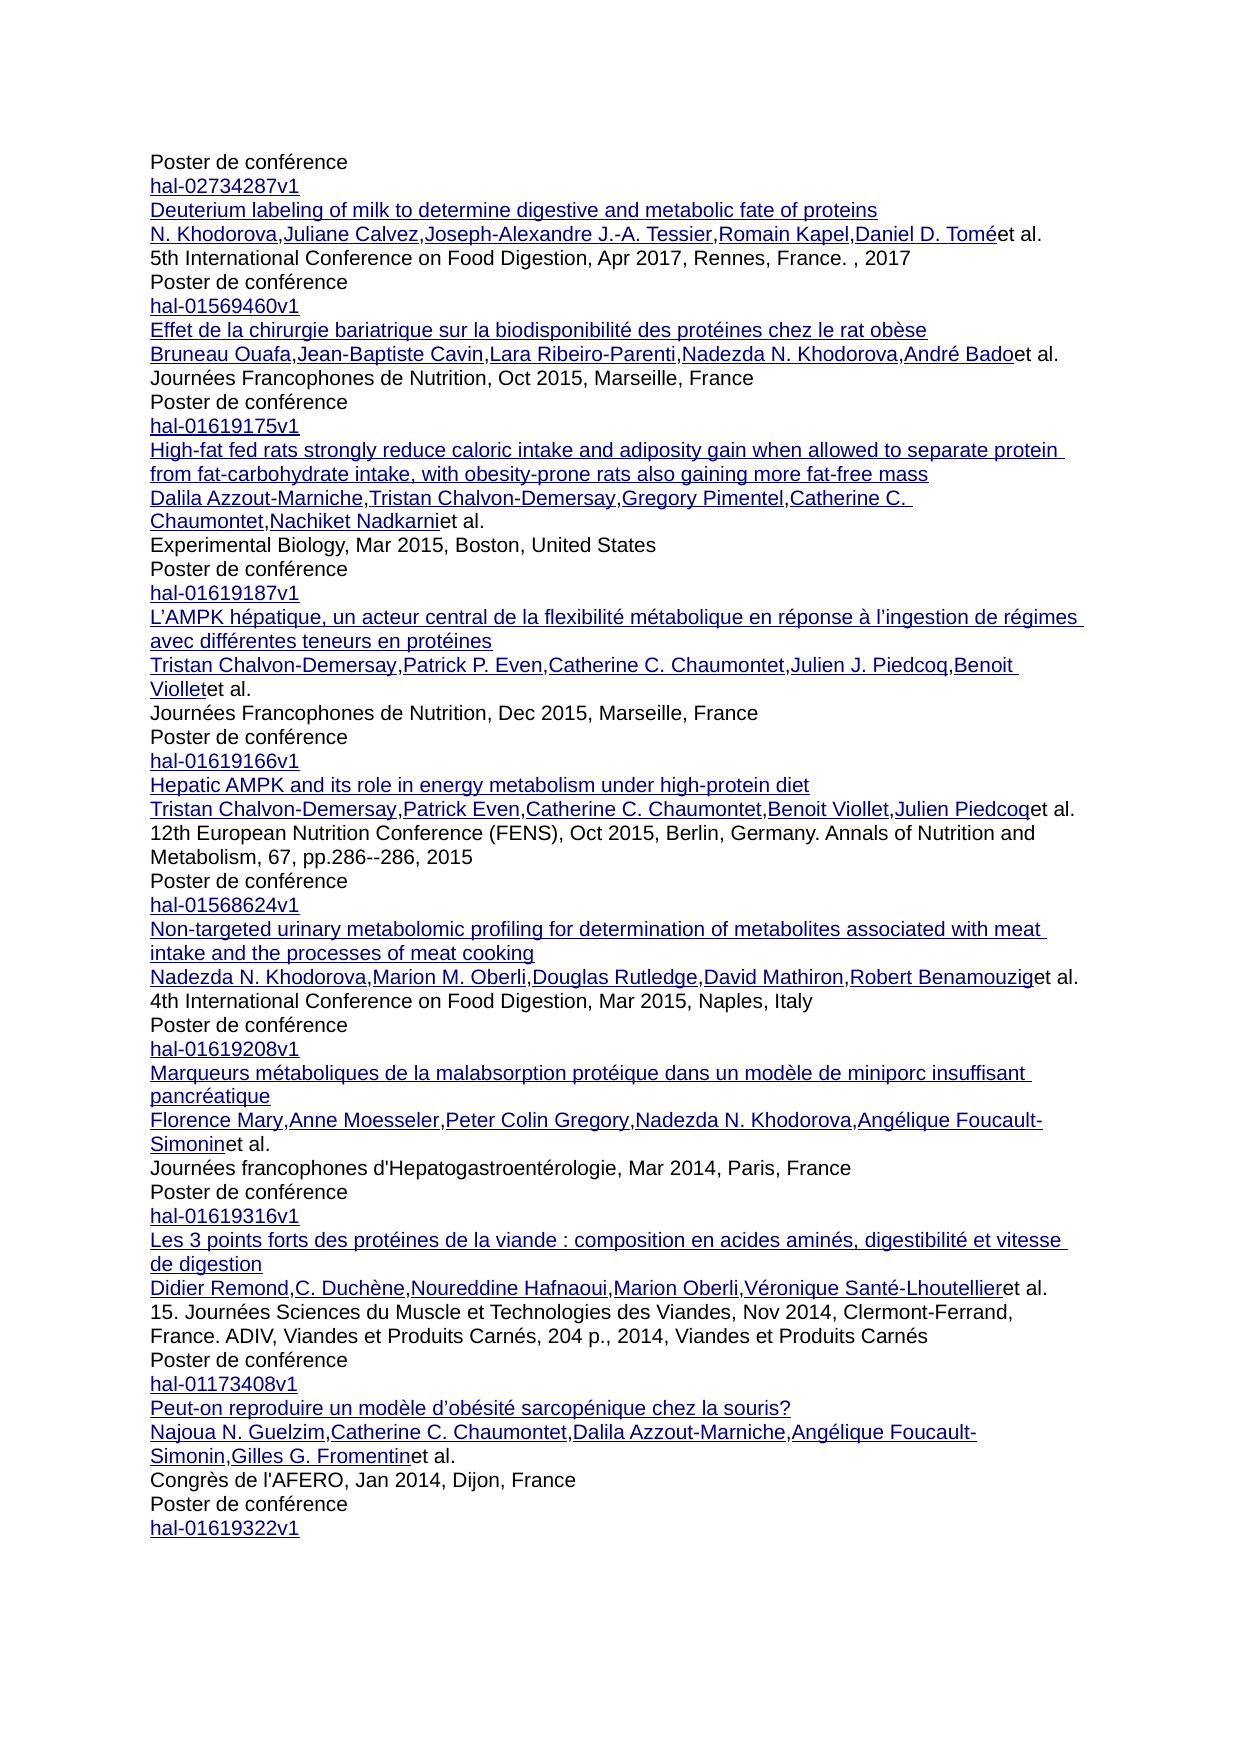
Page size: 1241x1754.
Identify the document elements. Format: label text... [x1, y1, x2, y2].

table_cell Marqueurs métaboliques de la malabsorption protéique dans un modèle de miniporc insuffisant pancréatique Florence Mary,Anne Moesseler,Peter Colin Gregory,Nadezda N. Khodorova,Angélique Foucault-Simoninet al. Journées francophones d'Hepatogastroentérologie, Mar 2014, Paris, France Poster de conférence hal-01619316v1 [150, 1060, 1090, 1228]
table_cell Les 3 points forts des protéines de la viande : composition en acides aminés, digestibilité et vitesse de digestion Didier Remond,C. Duchène,Noureddine Hafnaoui,Marion Oberli,Véronique Santé-Lhoutellieret al. 15. Journées Sciences du Muscle et Technologies des Viandes, Nov 2014, Clermont-Ferrand, France. ADIV, Viandes et Produits Carnés, 204 p., 2014, Viandes et Produits Carnés Poster de conférence hal-01173408v1 [150, 1228, 1090, 1396]
table_cell Non-targeted urinary metabolomic profiling for determination of metabolites associated with meat intake and the processes of meat cooking Nadezda N. Khodorova,Marion M. Oberli,Douglas Rutledge,David Mathiron,Robert Benamouziget al. 4th International Conference on Food Digestion, Mar 2015, Naples, Italy Poster de conférence hal-01619208v1 [150, 917, 1090, 1060]
table_cell Peut-on reproduire un modèle d’obésité sarcopénique chez la souris? Najoua N. Guelzim,Catherine C. Chaumontet,Dalila Azzout-Marniche,Angélique Foucault-Simonin,Gilles G. Fromentinet al. Congrès de l'AFERO, Jan 2014, Dijon, France Poster de conférence hal-01619322v1 [150, 1396, 1090, 1539]
table_cell Hepatic AMPK and its role in energy metabolism under high-protein diet Tristan Chalvon-Demersay,Patrick Even,Catherine C. Chaumontet,Benoit Viollet,Julien Piedcoqet al. 12th European Nutrition Conference (FENS), Oct 2015, Berlin, Germany. Annals of Nutrition and Metabolism, 67, pp.286--286, 2015 Poster de conférence hal-01568624v1 [150, 773, 1090, 917]
table_cell Deuterium labeling of milk to determine digestive and metabolic fate of proteins N. Khodorova,Juliane Calvez,Joseph-Alexandre J.-A. Tessier,Romain Kapel,Daniel D. Toméet al. 5th International Conference on Food Digestion, Apr 2017, Rennes, France. , 2017 Poster de conférence hal-01569460v1 [150, 198, 1090, 318]
table_cell Effet de la chirurgie bariatrique sur la biodisponibilité des protéines chez le rat obèse Bruneau Ouafa,Jean-Baptiste Cavin,Lara Ribeiro-Parenti,Nadezda N. Khodorova,André Badoet al. Journées Francophones de Nutrition, Oct 2015, Marseille, France Poster de conférence hal-01619175v1 [150, 318, 1090, 437]
table_cell Poster de conférence hal-02734287v1 [150, 150, 1090, 198]
table_cell L’AMPK hépatique, un acteur central de la flexibilité métabolique en réponse à l’ingestion de régimes avec différentes teneurs en protéines Tristan Chalvon-Demersay,Patrick P. Even,Catherine C. Chaumontet,Julien J. Piedcoq,Benoit Violletet al. Journées Francophones de Nutrition, Dec 2015, Marseille, France Poster de conférence hal-01619166v1 [150, 605, 1090, 773]
table_cell High-fat fed rats strongly reduce caloric intake and adiposity gain when allowed to separate protein from fat-carbohydrate intake, with obesity-prone rats also gaining more fat-free mass Dalila Azzout-Marniche,Tristan Chalvon-Demersay,Gregory Pimentel,Catherine C. Chaumontet,Nachiket Nadkarniet al. Experimental Biology, Mar 2015, Boston, United States Poster de conférence hal-01619187v1 [150, 438, 1090, 605]
